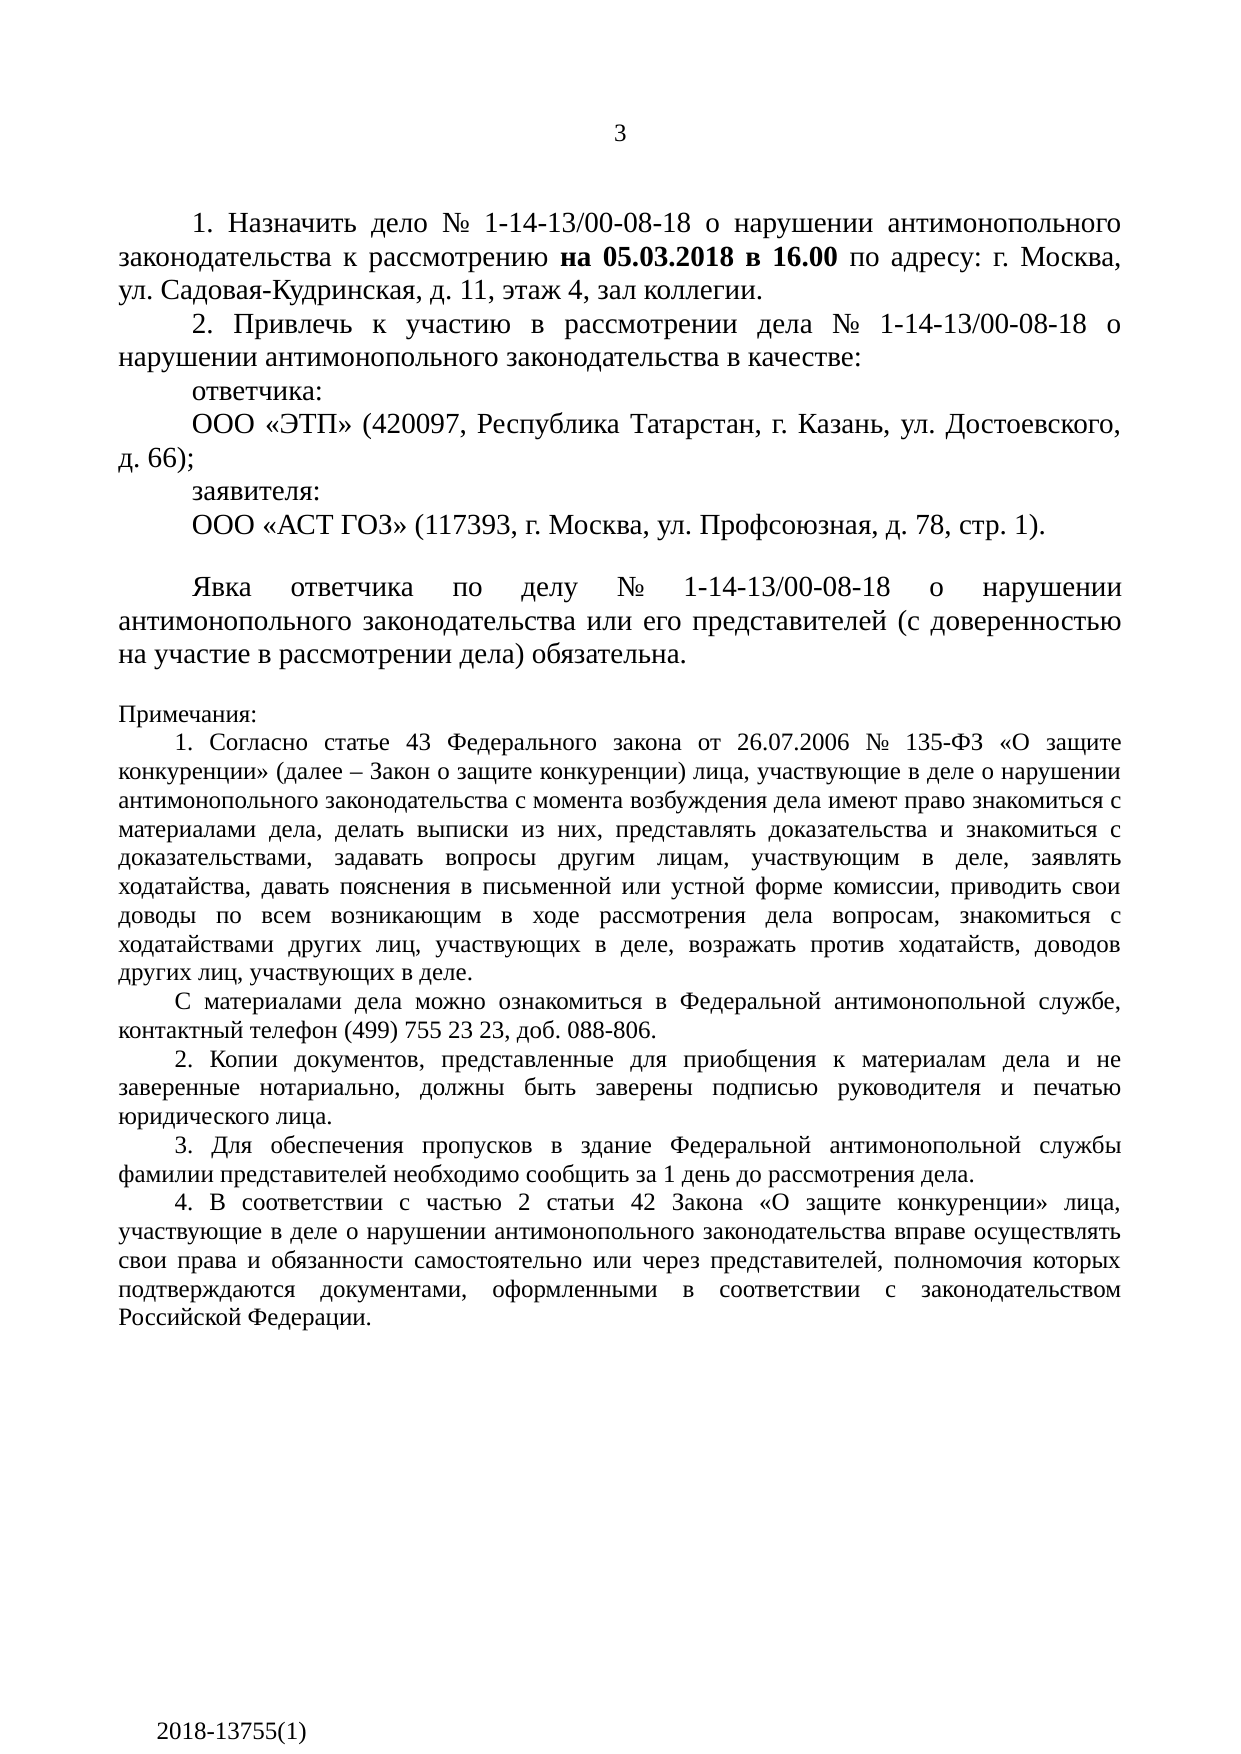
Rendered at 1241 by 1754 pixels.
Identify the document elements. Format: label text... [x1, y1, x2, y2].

text С материалами дела можно ознакомиться в Федеральной антимонопольной службе, контактный телефон (499) 755 23 23, доб. 088-806. [118, 986, 1122, 1044]
text заявителя: [118, 473, 1122, 507]
text 2. Копии документов, представленные для приобщения к материалам дела и не заверенные нотариально, должны быть заверены подписью руководителя и печатью юридического лица. [118, 1044, 1122, 1130]
text 2. Привлечь к участию в рассмотрении дела № 1-14-13/00-08-18 о нарушении антимонопольного законодательства в качестве: [118, 306, 1122, 373]
text Явка ответчика по делу № 1-14-13/00-08-18 о нарушении антимонопольного законодательства или его представителей (с доверенностью на участие в рассмотрении дела) обязательна. [118, 569, 1122, 670]
text ООО «ЭТП» (420097, Республика Татарстан, г. Казань, ул. Достоевского, д. 66); [118, 406, 1122, 473]
text Примечания: [118, 699, 1122, 727]
text 1. Согласно статье 43 Федерального закона от 26.07.2006 № 135-ФЗ «О защите конкуренции» (далее – Закон о защите конкуренции) лица, участвующие в деле о нарушении антимонопольного законодательства с момента возбуждения дела имеют право знакомиться с материалами дела, делать выписки из них, представлять доказательства и знакомиться с доказательствами, задавать вопросы другим лицам, участвующим в деле, заявлять ходатайства, давать пояснения в письменной или устной форме комиссии, приводить свои доводы по всем возникающим в ходе рассмотрения дела вопросам, знакомиться с ходатайствами других лиц, участвующих в деле, возражать против ходатайств, доводов других лиц, участвующих в деле. [118, 727, 1122, 986]
text ответчика: [118, 373, 1122, 406]
text 3. Для обеспечения пропусков в здание Федеральной антимонопольной службы фамилии представителей необходимо сообщить за 1 день до рассмотрения дела. [118, 1130, 1122, 1187]
text ООО «АСТ ГОЗ» (117393, г. Москва, ул. Профсоюзная, д. 78, стр. 1). [118, 507, 1122, 541]
text 4. В соответствии с частью 2 статьи 42 Закона «О защите конкуренции» лица, участвующие в деле о нарушении антимонопольного законодательства вправе осуществлять свои права и обязанности самостоятельно или через представителей, полномочия которых подтверждаются документами, оформленными в соответствии с законодательством Российской Федерации. [118, 1187, 1122, 1331]
text 1. Назначить дело № 1-14-13/00-08-18 о нарушении антимонопольного законодательства к рассмотрению на 05.03.2018 в 16.00 по адресу: г. Москва, ул. Садовая-Кудринская, д. 11, этаж 4, зал коллегии. [118, 205, 1122, 306]
